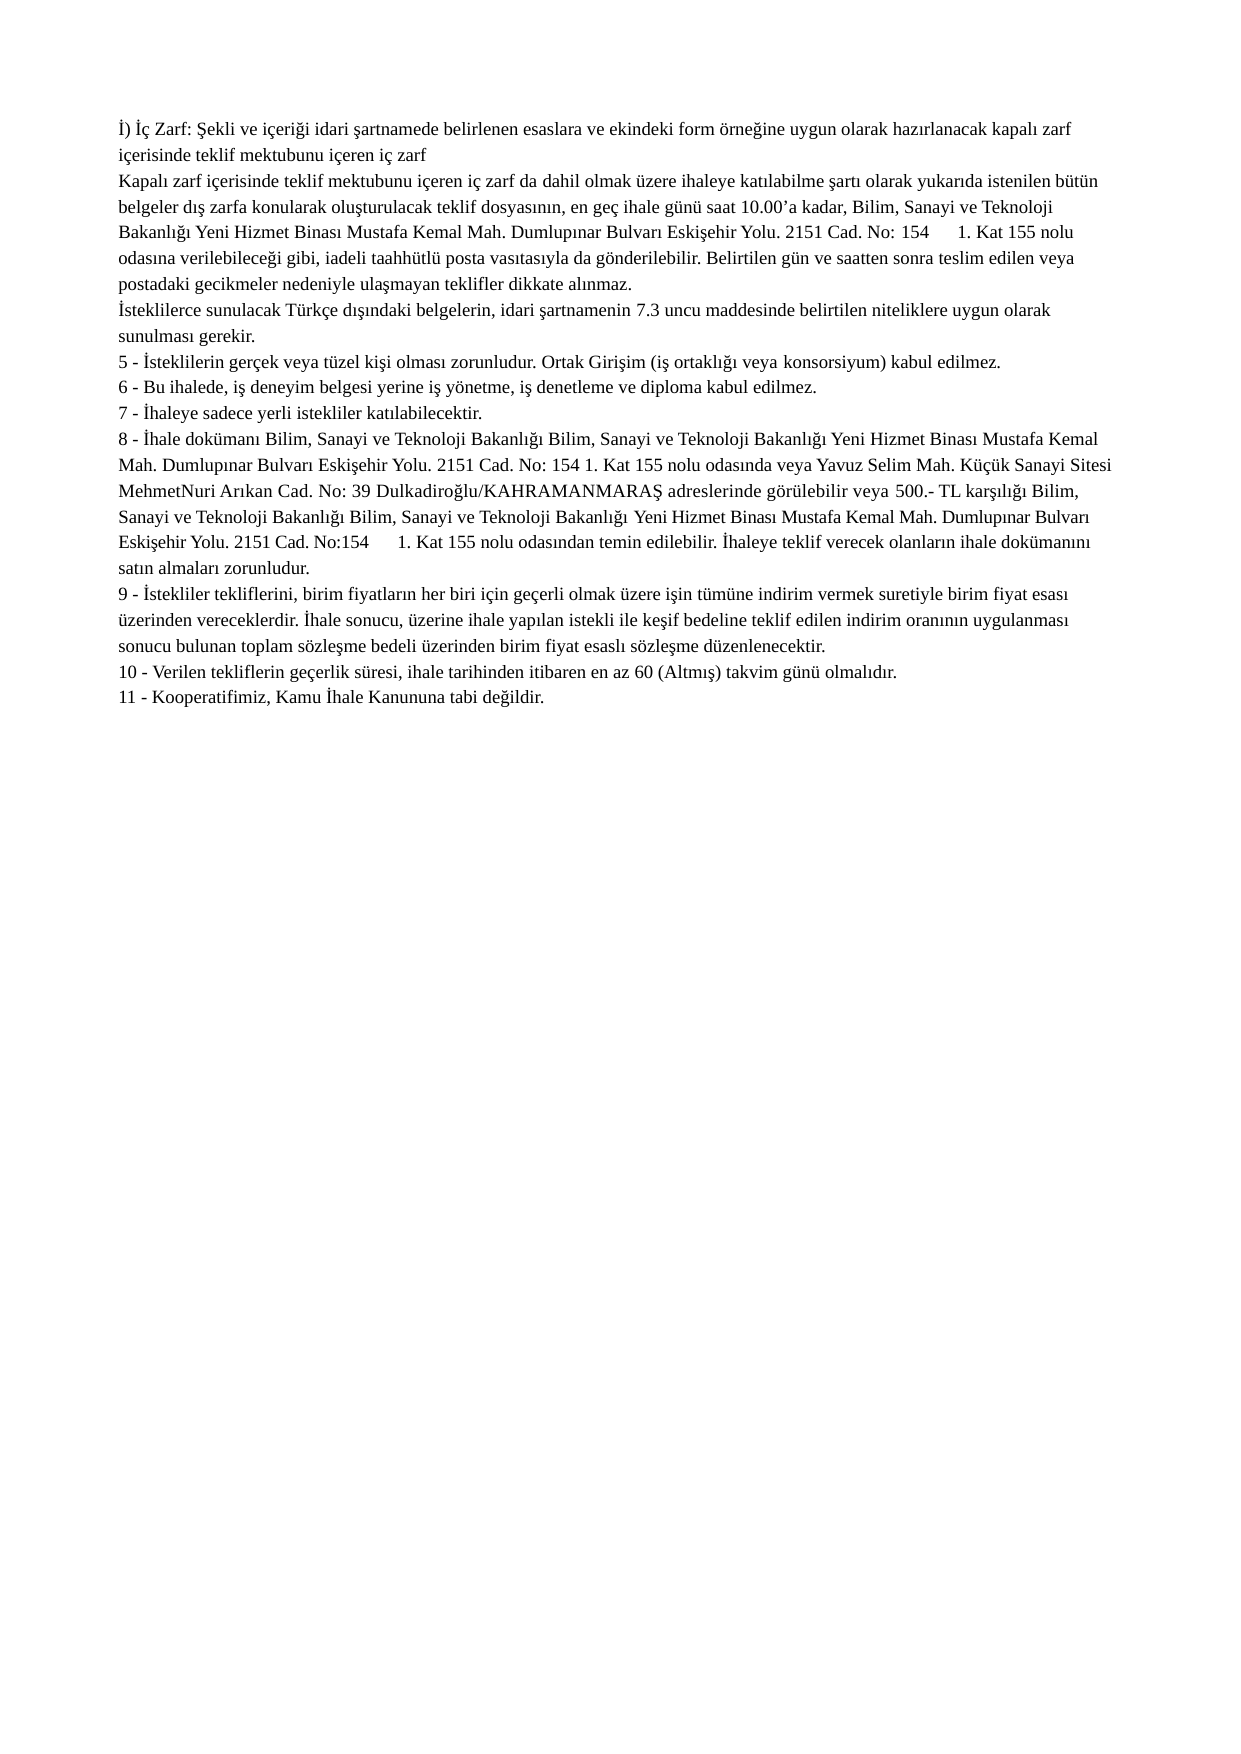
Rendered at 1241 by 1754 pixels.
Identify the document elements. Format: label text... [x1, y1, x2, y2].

text 7 - İhaleye sadece yerli istekliler katılabilecektir. [118, 402, 1122, 424]
text 11 - Kooperatifimiz, Kamu İhale Kanununa tabi değildir. [118, 686, 1122, 708]
text 5 - İsteklilerin gerçek veya tüzel kişi olması zorunludur. Ortak Girişim (iş ortaklığı veya konsorsiyum) kabul edilmez. [118, 351, 1122, 372]
text Kapalı zarf içerisinde teklif mektubunu içeren iç zarf da dahil olmak üzere ihaleye katılabilme şartı olarak yukarıda istenilen bütün belgeler dış zarfa konularak oluşturulacak teklif dosyasının, en geç ihale günü saat 10.00’a kadar, Bilim, Sanayi ve Teknoloji Bakanlığı Yeni Hizmet Binası Mustafa Kemal Mah. Dumlupınar Bulvarı Eskişehir Yolu. 2151 Cad. No: 154 1. Kat 155 nolu odasına verilebileceği gibi, iadeli taahhütlü posta vasıtasıyla da gönderilebilir. Belirtilen gün ve saatten sonra teslim edilen veya postadaki gecikmeler nedeniyle ulaşmayan teklifler dikkate alınmaz. [118, 170, 1122, 295]
text İ) İç Zarf: Şekli ve içeriği idari şartnamede belirlenen esaslara ve ekindeki form örneğine uygun olarak hazırlanacak kapalı zarf içerisinde teklif mektubunu içeren iç zarf [118, 118, 1122, 166]
text 9 - İstekliler tekliflerini, birim fiyatların her biri için geçerli olmak üzere işin tümüne indirim vermek suretiyle birim fiyat esası üzerinden vereceklerdir. İhale sonucu, üzerine ihale yapılan istekli ile keşif bedeline teklif edilen indirim oranının uygulanması sonucu bulunan toplam sözleşme bedeli üzerinden birim fiyat esaslı sözleşme düzenlenecektir. [118, 583, 1122, 656]
text 10 - Verilen tekliflerin geçerlik süresi, ihale tarihinden itibaren en az 60 (Altmış) takvim günü olmalıdır. [118, 661, 1122, 682]
text İsteklilerce sunulacak Türkçe dışındaki belgelerin, idari şartnamenin 7.3 uncu maddesinde belirtilen niteliklere uygun olarak sunulması gerekir. [118, 299, 1122, 346]
text 8 - İhale dokümanı Bilim, Sanayi ve Teknoloji Bakanlığı Bilim, Sanayi ve Teknoloji Bakanlığı Yeni Hizmet Binası Mustafa Kemal Mah. Dumlupınar Bulvarı Eskişehir Yolu. 2151 Cad. No: 154 1. Kat 155 nolu odasında veya Yavuz Selim Mah. Küçük Sanayi Sitesi MehmetNuri Arıkan Cad. No: 39 Dulkadiroğlu/KAHRAMANMARAŞ adreslerinde görülebilir veya 500.- TL karşılığı Bilim, Sanayi ve Teknoloji Bakanlığı Bilim, Sanayi ve Teknoloji Bakanlığı Yeni Hizmet Binası Mustafa Kemal Mah. Dumlupınar Bulvarı Eskişehir Yolu. 2151 Cad. No:154 1. Kat 155 nolu odasından temin edilebilir. İhaleye teklif verecek olanların ihale dokümanını satın almaları zorunludur. [118, 428, 1122, 579]
text 6 - Bu ihalede, iş deneyim belgesi yerine iş yönetme, iş denetleme ve diploma kabul edilmez. [118, 376, 1122, 398]
